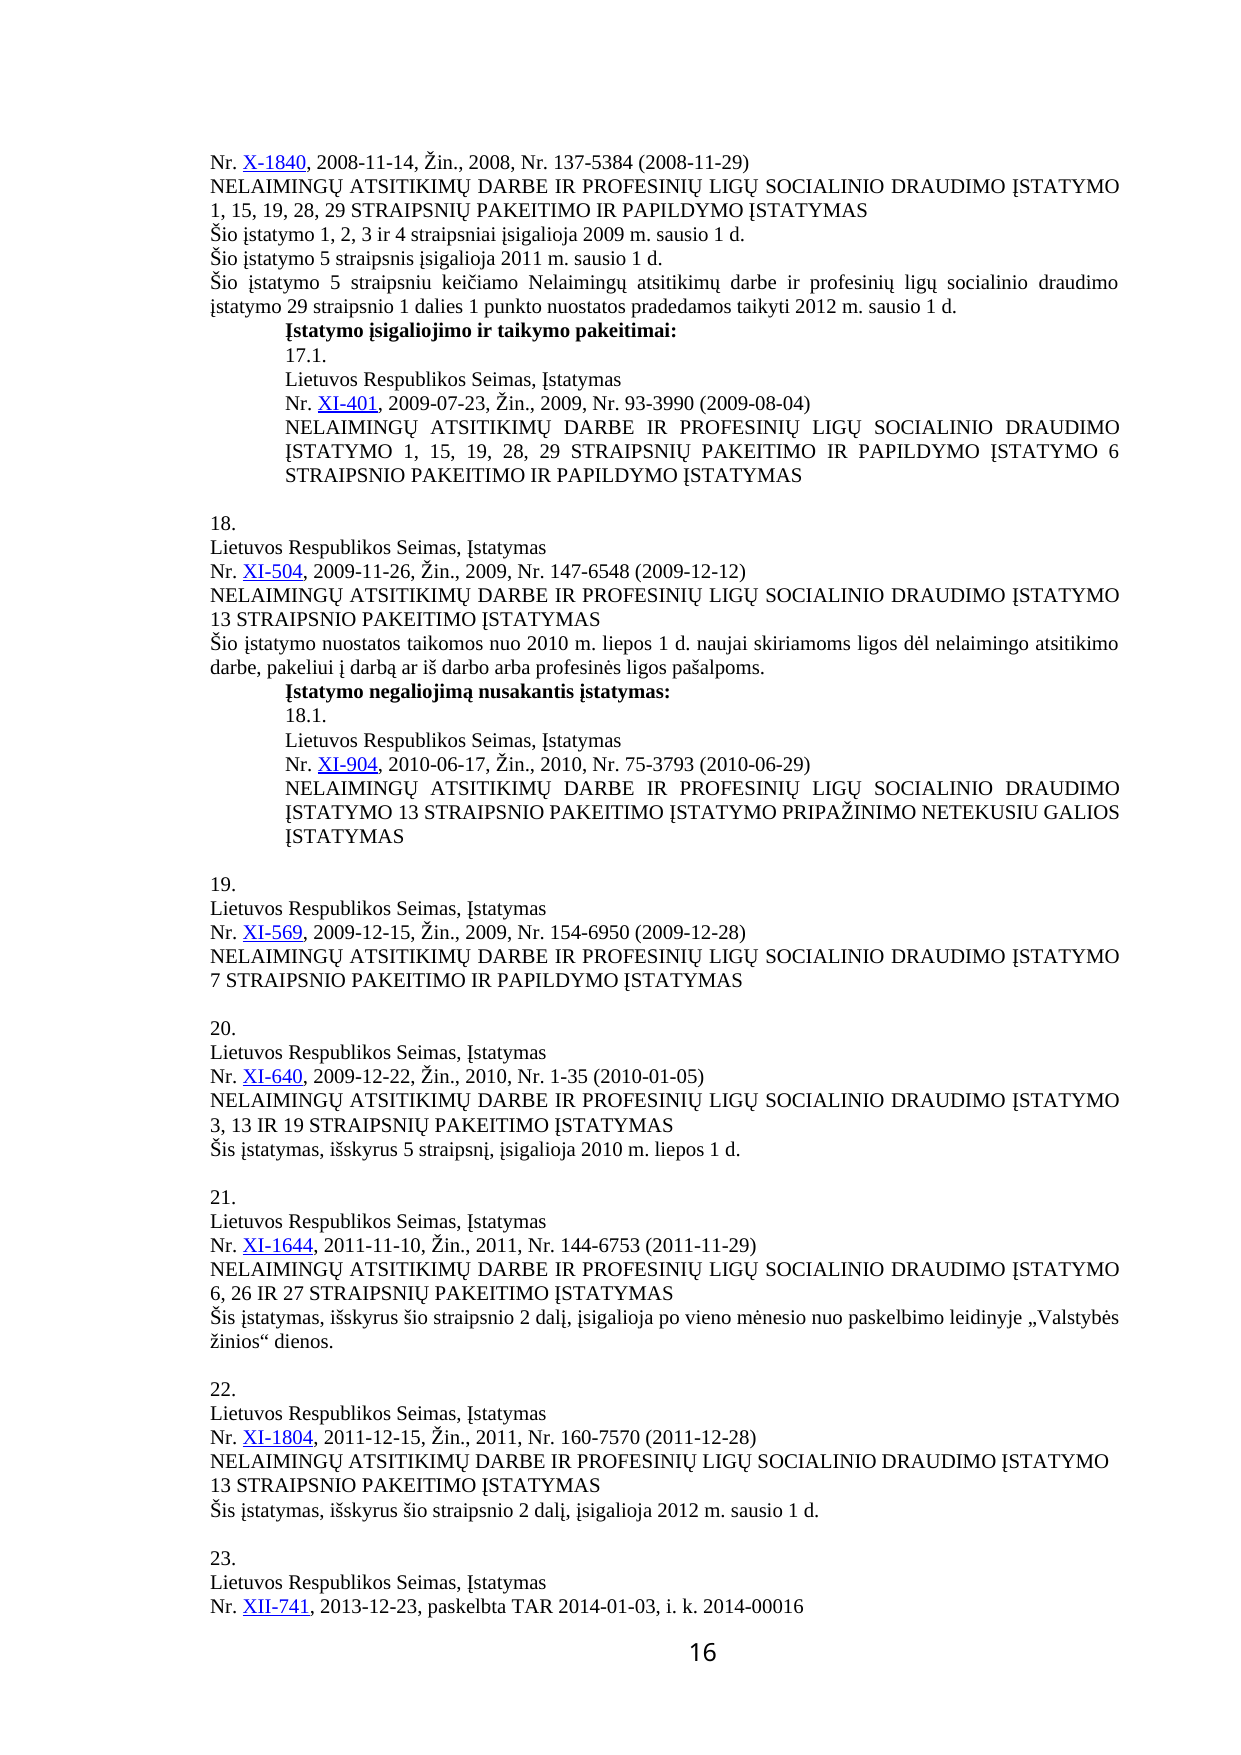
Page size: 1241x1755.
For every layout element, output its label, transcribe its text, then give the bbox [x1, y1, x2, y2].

text NELAIMINGŲ ATSITIKIMŲ DARBE IR PROFESINIŲ LIGŲ SOCIALINIO DRAUDIMO ĮSTATYMO 13 STRAIPSNIO PAKEITIMO ĮSTATYMAS [210, 1449, 1120, 1497]
text Šis įstatymas, išskyrus šio straipsnio 2 dalį, įsigalioja 2012 m. sausio 1 d. [210, 1497, 1120, 1522]
text NELAIMINGŲ ATSITIKIMŲ DARBE IR PROFESINIŲ LIGŲ SOCIALINIO DRAUDIMO ĮSTATYMO 1, 15, 19, 28, 29 STRAIPSNIŲ PAKEITIMO IR PAPILDYMO ĮSTATYMAS [210, 174, 1120, 222]
text Šio įstatymo 1, 2, 3 ir 4 straipsniai įsigalioja 2009 m. sausio 1 d. [210, 222, 1118, 246]
text Lietuvos Respublikos Seimas, Įstatymas [285, 727, 1120, 752]
text Šis įstatymas, išskyrus 5 straipsnį, įsigalioja 2010 m. liepos 1 d. [210, 1137, 1120, 1161]
text Lietuvos Respublikos Seimas, Įstatymas [285, 367, 1120, 391]
text 23. [210, 1546, 1120, 1570]
text 18.1. [285, 703, 1120, 727]
text Lietuvos Respublikos Seimas, Įstatymas [210, 896, 1120, 920]
text NELAIMINGŲ ATSITIKIMŲ DARBE IR PROFESINIŲ LIGŲ SOCIALINIO DRAUDIMO ĮSTATYMO 1, 15, 19, 28, 29 STRAIPSNIŲ PAKEITIMO IR PAPILDYMO ĮSTATYMO 6 STRAIPSNIO PAKEITIMO IR PAPILDYMO ĮSTATYMAS [285, 415, 1120, 487]
text 18. [210, 511, 1120, 535]
text NELAIMINGŲ ATSITIKIMŲ DARBE IR PROFESINIŲ LIGŲ SOCIALINIO DRAUDIMO ĮSTATYMO 13 STRAIPSNIO PAKEITIMO ĮSTATYMO PRIPAŽINIMO NETEKUSIU GALIOS ĮSTATYMAS [285, 776, 1120, 848]
text Šio įstatymo 5 straipsniu keičiamo Nelaimingų atsitikimų darbe ir profesinių ligų socialinio draudimo įstatymo 29 straipsnio 1 dalies 1 punkto nuostatos pradedamos taikyti 2012 m. sausio 1 d. [210, 270, 1120, 318]
text Šio įstatymo 5 straipsnis įsigalioja 2011 m. sausio 1 d. [210, 246, 1120, 270]
text Nr. XII-741, 2013-12-23, paskelbta TAR 2014-01-03, i. k. 2014-00016 [210, 1594, 1120, 1618]
text Lietuvos Respublikos Seimas, Įstatymas [210, 1209, 1120, 1233]
text Įstatymo įsigaliojimo ir taikymo pakeitimai: [285, 318, 1120, 342]
text NELAIMINGŲ ATSITIKIMŲ DARBE IR PROFESINIŲ LIGŲ SOCIALINIO DRAUDIMO ĮSTATYMO 6, 26 IR 27 STRAIPSNIŲ PAKEITIMO ĮSTATYMAS [210, 1257, 1120, 1305]
text Nr. XI-640, 2009-12-22, Žin., 2010, Nr. 1-35 (2010-01-05) [210, 1064, 1120, 1088]
text Nr. XI-1804, 2011-12-15, Žin., 2011, Nr. 160-7570 (2011-12-28) [210, 1425, 1120, 1449]
text Nr. XI-1644, 2011-11-10, Žin., 2011, Nr. 144-6753 (2011-11-29) [210, 1233, 1120, 1257]
text Šio įstatymo nuostatos taikomos nuo 2010 m. liepos 1 d. naujai skiriamoms ligos dėl nelaimingo atsitikimo darbe, pakeliui į darbą ar iš darbo arba profesinės ligos pašalpoms. [210, 631, 1120, 679]
text NELAIMINGŲ ATSITIKIMŲ DARBE IR PROFESINIŲ LIGŲ SOCIALINIO DRAUDIMO ĮSTATYMO 7 STRAIPSNIO PAKEITIMO IR PAPILDYMO ĮSTATYMAS [210, 944, 1120, 992]
text 21. [210, 1185, 1120, 1209]
text Nr. XI-569, 2009-12-15, Žin., 2009, Nr. 154-6950 (2009-12-28) [210, 920, 1120, 944]
text Šis įstatymas, išskyrus šio straipsnio 2 dalį, įsigalioja po vieno mėnesio nuo paskelbimo leidinyje „Valstybės žinios“ dienos. [210, 1305, 1120, 1353]
text Įstatymo negaliojimą nusakantis įstatymas: [285, 679, 1120, 703]
text Lietuvos Respublikos Seimas, Įstatymas [210, 1401, 1120, 1425]
text NELAIMINGŲ ATSITIKIMŲ DARBE IR PROFESINIŲ LIGŲ SOCIALINIO DRAUDIMO ĮSTATYMO 13 STRAIPSNIO PAKEITIMO ĮSTATYMAS [210, 583, 1120, 631]
text 19. [210, 872, 1120, 896]
text Lietuvos Respublikos Seimas, Įstatymas [210, 535, 1120, 559]
text Nr. XI-904, 2010-06-17, Žin., 2010, Nr. 75-3793 (2010-06-29) [285, 752, 1120, 776]
text Lietuvos Respublikos Seimas, Įstatymas [210, 1040, 1120, 1064]
text Lietuvos Respublikos Seimas, Įstatymas [210, 1570, 1120, 1594]
text 22. [210, 1377, 1120, 1401]
text 17.1. [285, 342, 1120, 367]
text 20. [210, 1016, 1120, 1040]
text Nr. XI-504, 2009-11-26, Žin., 2009, Nr. 147-6548 (2009-12-12) [210, 559, 1120, 583]
text Nr. X-1840, 2008-11-14, Žin., 2008, Nr. 137-5384 (2008-11-29) [210, 150, 1120, 174]
text Nr. XI-401, 2009-07-23, Žin., 2009, Nr. 93-3990 (2009-08-04) [285, 391, 1120, 415]
text NELAIMINGŲ ATSITIKIMŲ DARBE IR PROFESINIŲ LIGŲ SOCIALINIO DRAUDIMO ĮSTATYMO 3, 13 IR 19 STRAIPSNIŲ PAKEITIMO ĮSTATYMAS [210, 1088, 1120, 1137]
